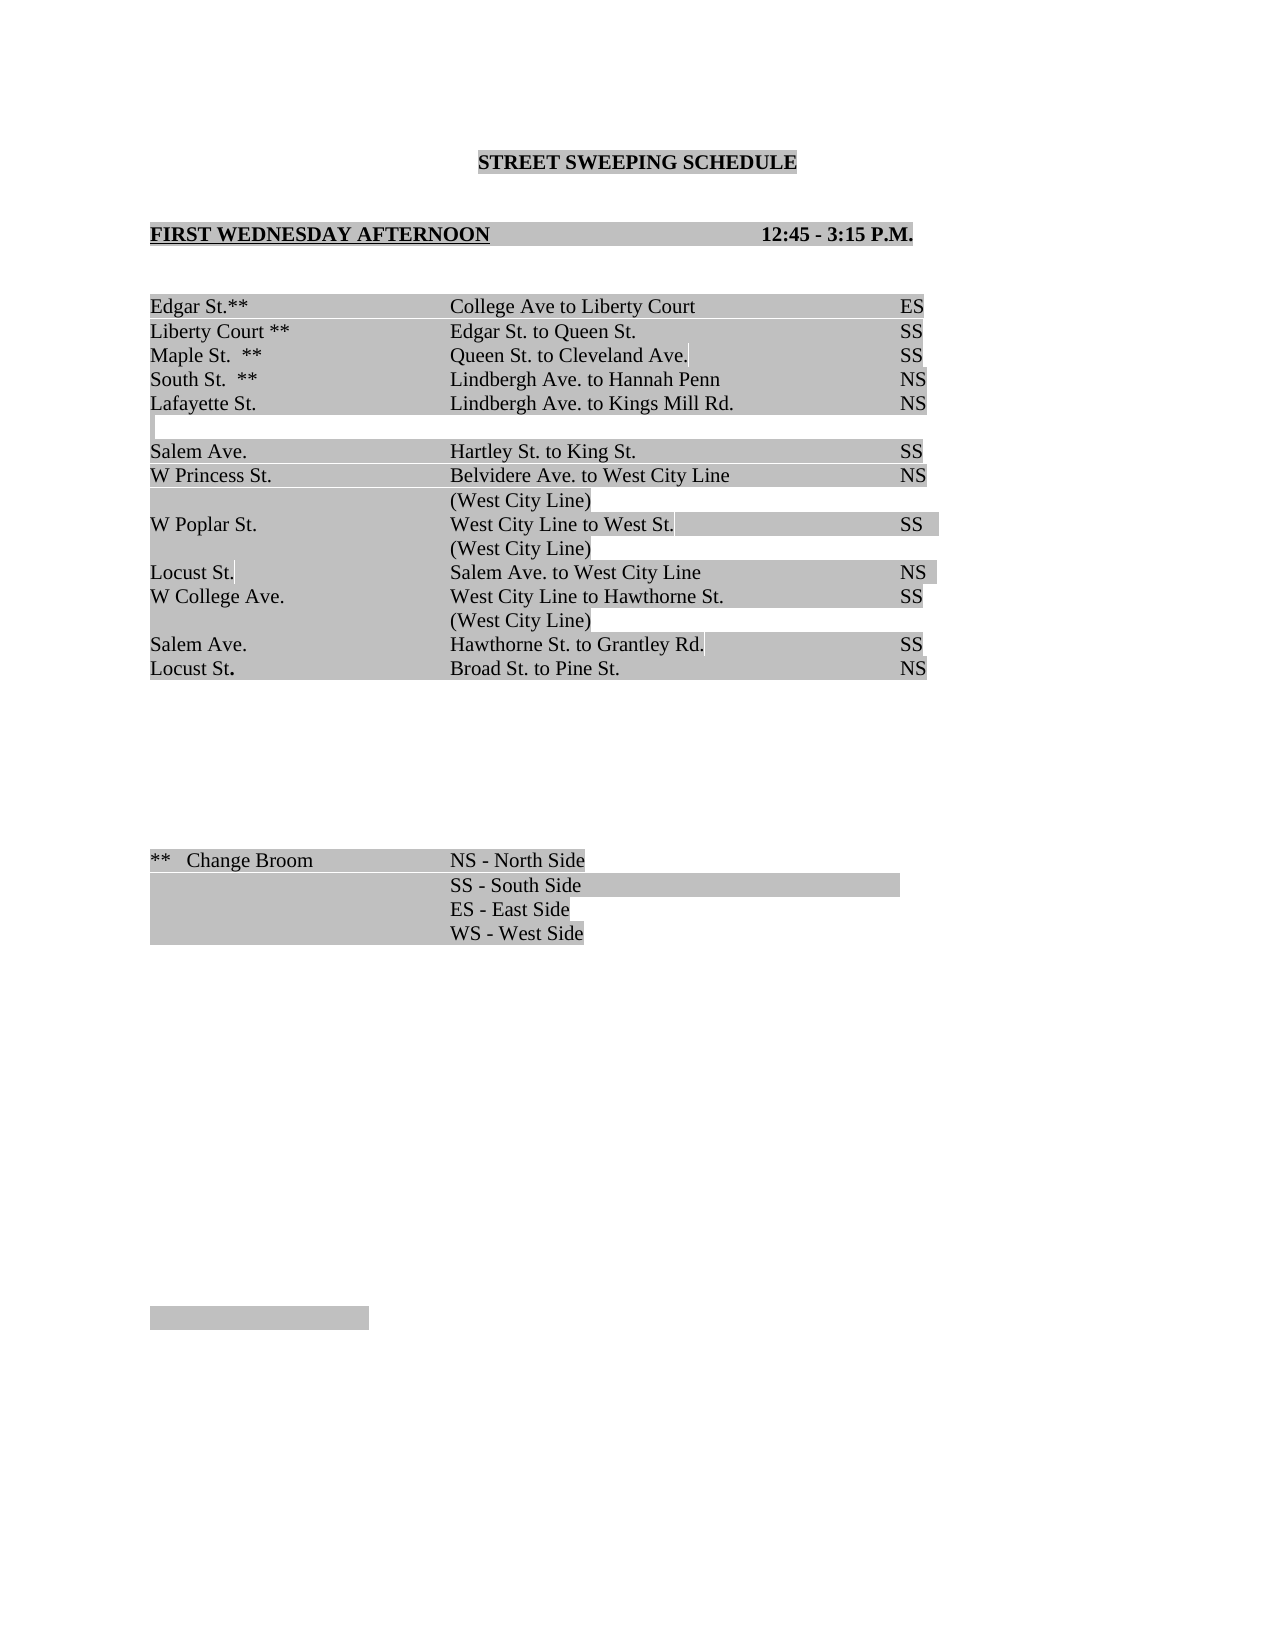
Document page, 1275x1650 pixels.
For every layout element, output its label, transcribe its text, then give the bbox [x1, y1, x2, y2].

text W Poplar St. West City Line to West St. SS [150, 512, 1125, 536]
text ES - East Side [150, 897, 1125, 921]
text (West City Line) [150, 536, 1125, 560]
text STREET SWEEPING SCHEDULE [150, 150, 1125, 174]
text Maple St. ** Queen St. to Cleveland Ave. SS [150, 343, 1125, 367]
text Locust St. Broad St. to Pine St. NS [150, 656, 1125, 680]
text FIRST WEDNESDAY AFTERNOON 12:45 - 3:15 P.M. [150, 222, 1125, 246]
text (West City Line) [150, 608, 1125, 632]
text Edgar St.** College Ave to Liberty Court ES [150, 294, 1125, 318]
text ** Change Broom NS - North Side [150, 848, 1125, 872]
text SS - South Side [150, 872, 1125, 897]
text W Princess St. Belvidere Ave. to West City Line NS [150, 463, 1125, 487]
text Locust St. Salem Ave. to West City Line NS [150, 560, 1125, 584]
text Salem Ave. Hartley St. to King St. SS [150, 439, 1125, 463]
text W College Ave. West City Line to Hawthorne St. SS [150, 584, 1125, 608]
text Lafayette St. Lindbergh Ave. to Kings Mill Rd. NS [150, 391, 1125, 415]
text South St. ** Lindbergh Ave. to Hannah Penn NS [150, 367, 1125, 391]
text Salem Ave. Hawthorne St. to Grantley Rd. SS [150, 632, 1125, 656]
text WS - West Side [150, 921, 1125, 945]
text Liberty Court ** Edgar St. to Queen St. SS [150, 319, 1125, 343]
text (West City Line) [150, 487, 1125, 512]
